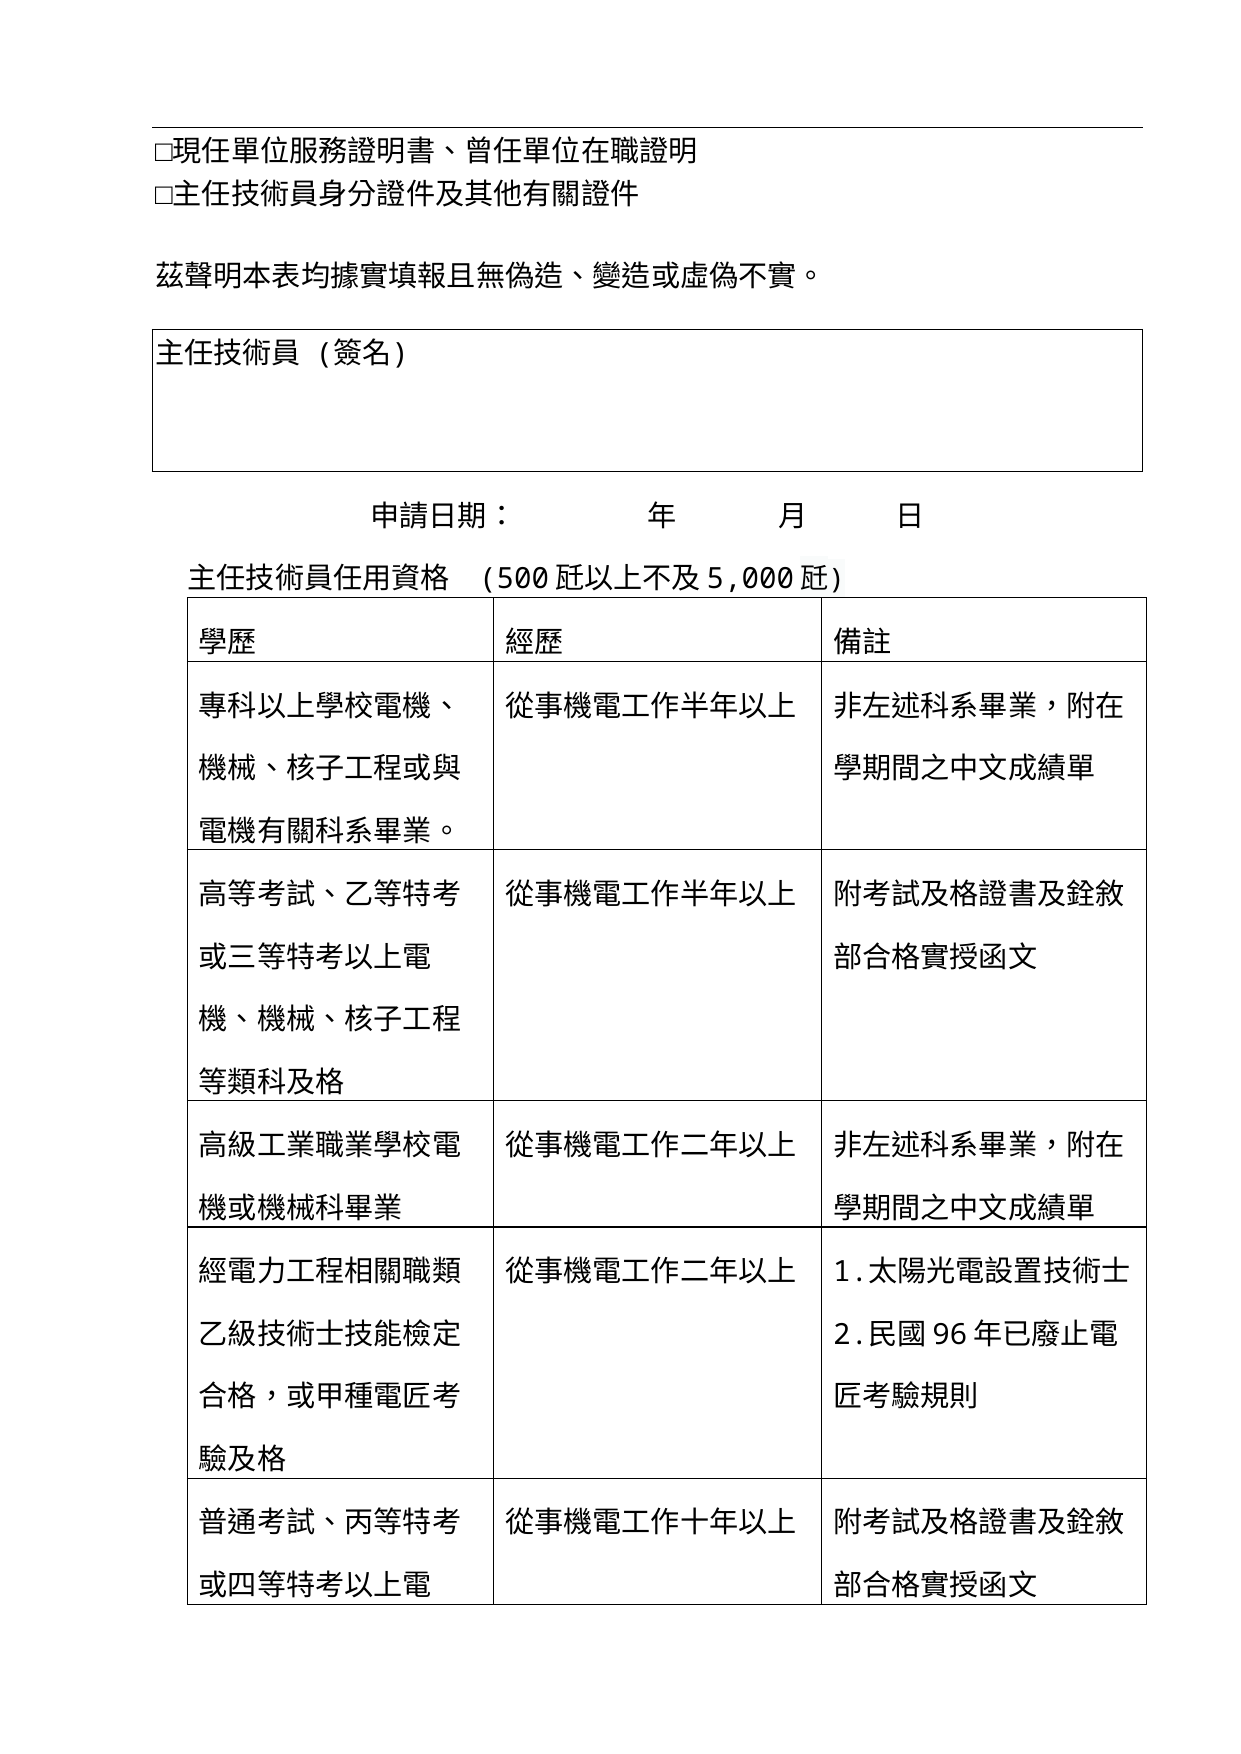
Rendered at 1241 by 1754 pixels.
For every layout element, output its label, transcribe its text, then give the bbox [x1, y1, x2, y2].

table_cell 非左述科系畢業，附在學期間之中文成績單 [822, 662, 1146, 849]
table_cell 專科以上學校電機、機械、核子工程或與電機有關科系畢業。 [188, 662, 493, 849]
table_cell □現任單位服務證明書、曾任單位在職證明 □主任技術員身分證件及其他有關證件 茲聲明本表均據實填報且無偽造、變造或虛偽不實。 [152, 128, 1142, 329]
table_cell 普通考試、丙等特考或四等特考以上電 [188, 1479, 493, 1603]
table_header 經歷 [494, 598, 821, 661]
table_header 備註 [822, 598, 1146, 661]
table_cell 附考試及格證書及銓敘部合格實授函文 [822, 850, 1146, 1100]
text 申請日期： 年 月 日 [187, 472, 1107, 535]
table_cell 從事機電工作二年以上 [494, 1228, 821, 1477]
table_cell 經電力工程相關職類乙級技術士技能檢定合格，或甲種電匠考驗及格 [188, 1228, 493, 1477]
table_cell 從事機電工作半年以上 [494, 662, 821, 849]
table_cell 1.太陽光電設置技術士 2.民國96年已廢止電匠考驗規則 [822, 1228, 1146, 1477]
table_cell 附考試及格證書及銓敘部合格實授函文 [822, 1479, 1146, 1603]
table_cell 從事機電工作半年以上 [494, 850, 821, 1100]
table_header 學歷 [188, 598, 493, 661]
text 主任技術員任用資格 (500瓩以上不及5,000瓩) [187, 535, 1107, 597]
table_cell 從事機電工作十年以上 [494, 1479, 821, 1603]
table_cell 高等考試、乙等特考或三等特考以上電機、機械、核子工程等類科及格 [188, 850, 493, 1100]
table_cell 高級工業職業學校電機或機械科畢業 [188, 1101, 493, 1226]
table_cell 非左述科系畢業，附在學期間之中文成績單 [822, 1101, 1146, 1226]
table_cell 從事機電工作二年以上 [494, 1101, 821, 1226]
table_cell 主任技術員 (簽名) [153, 330, 1142, 471]
